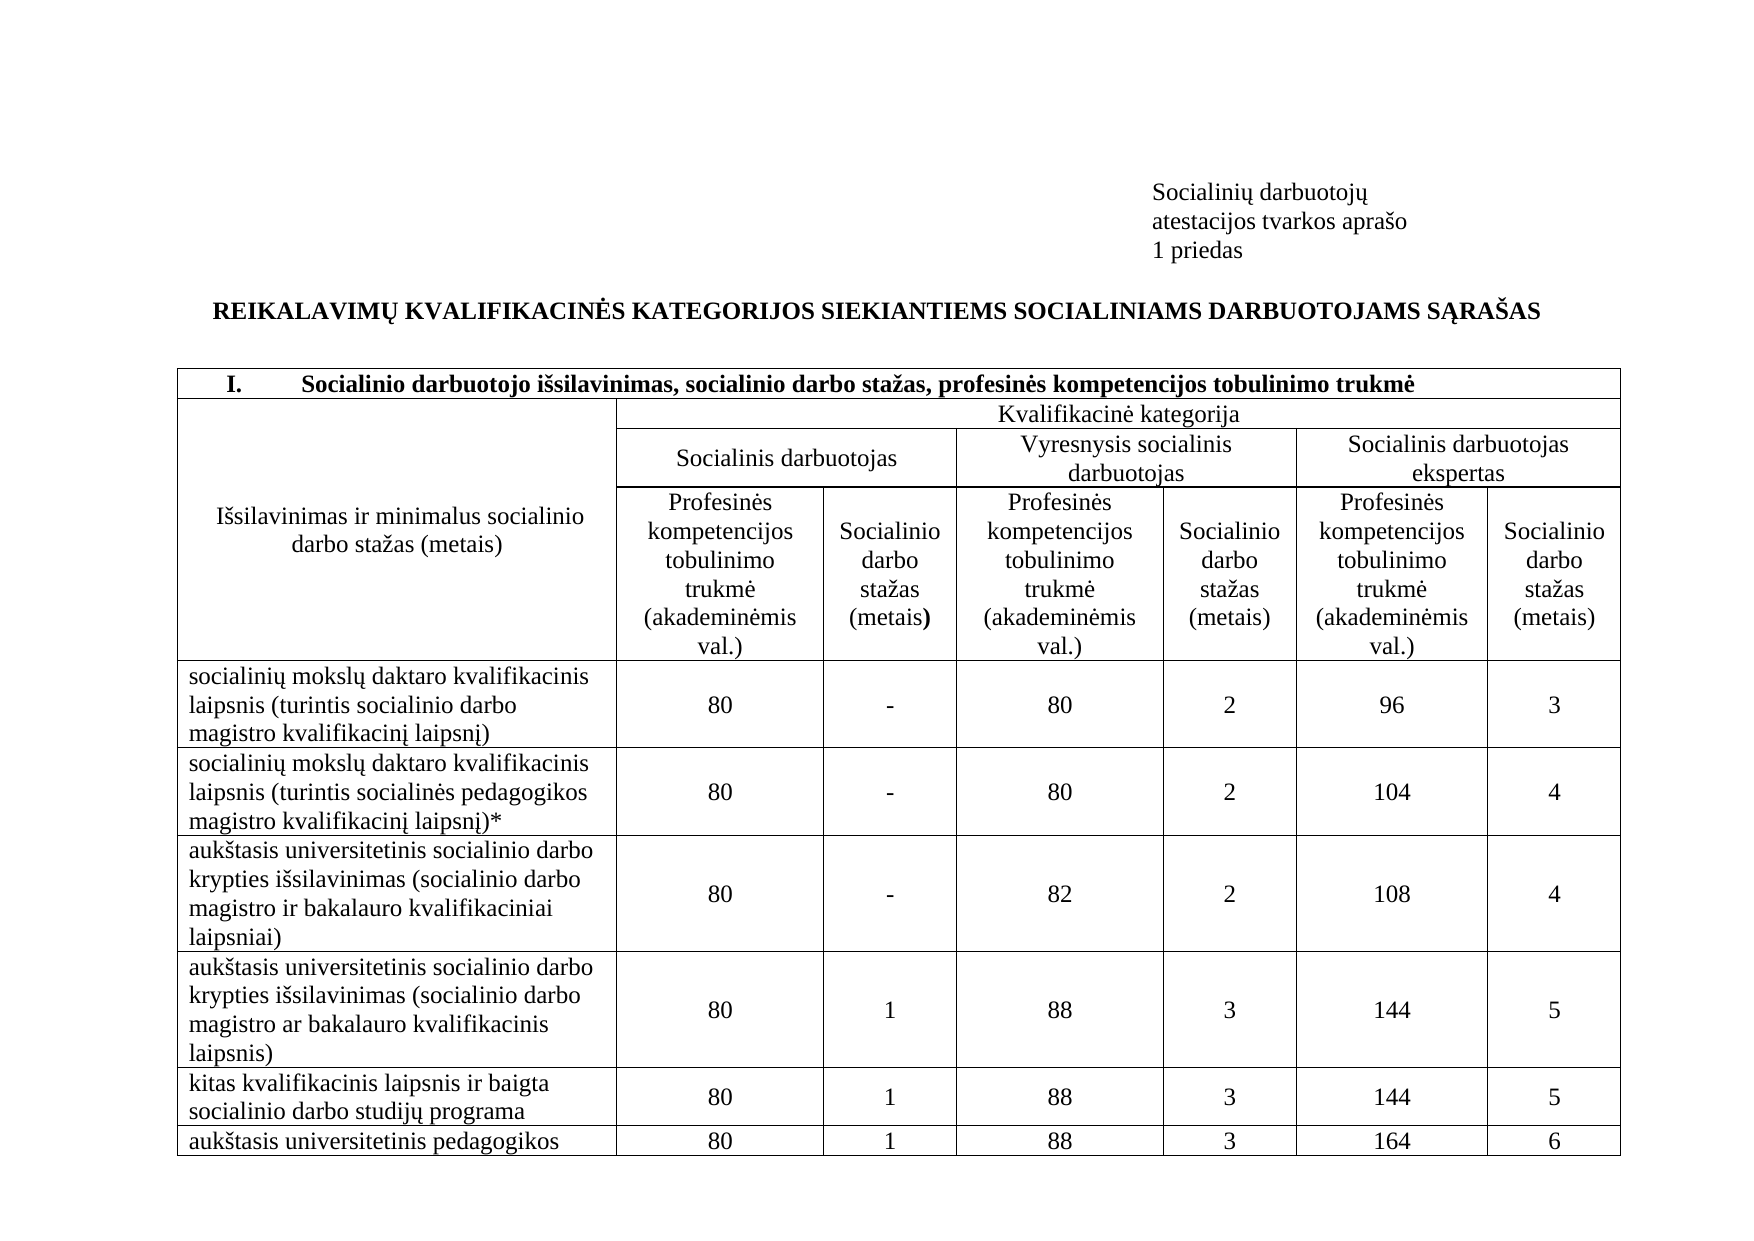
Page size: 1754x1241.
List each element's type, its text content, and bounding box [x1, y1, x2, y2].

table_cell - [824, 661, 956, 747]
text 1 priedas [1152, 235, 1577, 263]
table_cell 80 [617, 748, 823, 834]
table_cell 1 [824, 1068, 956, 1125]
table_cell 3 [1164, 1068, 1296, 1125]
table_cell socialinių mokslų daktaro kvalifikacinis laipsnis (turintis socialinio darbo magistro kvalifikacinį laipsnį) [178, 661, 616, 747]
table_cell aukštasis universitetinis pedagogikos [178, 1126, 616, 1155]
table_cell socialinių mokslų daktaro kvalifikacinis laipsnis (turintis socialinės pedagogikos magistro kvalifikacinį laipsnį)* [178, 748, 616, 834]
table_cell Vyresnysis socialinis darbuotojas [957, 429, 1296, 486]
table_cell Kvalifikacinė kategorija [617, 399, 1620, 428]
table_cell 144 [1297, 952, 1487, 1067]
text Socialinių darbuotojų [1152, 177, 1577, 206]
table_cell 82 [957, 836, 1163, 951]
table_cell 3 [1488, 661, 1620, 747]
table_cell 3 [1164, 952, 1296, 1067]
table_cell Išsilavinimas ir minimalus socialinio darbo stažas (metais) [178, 399, 616, 660]
table_cell 3 [1164, 1126, 1296, 1155]
table_cell 80 [617, 952, 823, 1067]
table_cell Profesinės kompetencijos tobulinimo trukmė (akademinėmis val.) [957, 488, 1163, 660]
table_cell 80 [617, 836, 823, 951]
table_cell 2 [1164, 661, 1296, 747]
table_cell Socialinio darbo stažas (metais) [1164, 488, 1296, 660]
table_cell Socialinis darbuotojas [617, 429, 956, 486]
table_cell 6 [1488, 1126, 1620, 1155]
table_cell - [824, 748, 956, 834]
table_cell 96 [1297, 661, 1487, 747]
table_cell 2 [1164, 836, 1296, 951]
table_cell aukštasis universitetinis socialinio darbo krypties išsilavinimas (socialinio darbo magistro ir bakalauro kvalifikaciniai laipsniai) [178, 836, 616, 951]
table_cell 88 [957, 952, 1163, 1067]
table_cell 5 [1488, 952, 1620, 1067]
table_cell 4 [1488, 836, 1620, 951]
table_cell 80 [617, 1126, 823, 1155]
table_cell 88 [957, 1126, 1163, 1155]
table_cell 4 [1488, 748, 1620, 834]
table_cell aukštasis universitetinis socialinio darbo krypties išsilavinimas (socialinio darbo magistro ar bakalauro kvalifikacinis laipsnis) [178, 952, 616, 1067]
table_cell Socialinio darbo stažas (metais) [1488, 488, 1620, 660]
table_cell 88 [957, 1068, 1163, 1125]
text atestacijos tvarkos aprašo [1152, 206, 1577, 235]
table_cell - [824, 836, 956, 951]
table_cell 108 [1297, 836, 1487, 951]
table_cell 2 [1164, 748, 1296, 834]
table_header I. Socialinio darbuotojo išsilavinimas, socialinio darbo stažas, profesinės kompetencijos tobulinimo trukmė [178, 369, 1620, 398]
table_cell 5 [1488, 1068, 1620, 1125]
table_cell 80 [617, 1068, 823, 1125]
table_cell 164 [1297, 1126, 1487, 1155]
text Reikalavimų kvalifikacinės kategorijos siekiantiems socialiniams darbuotojams sąrašas [177, 296, 1577, 325]
table_cell 104 [1297, 748, 1487, 834]
table_cell Socialinis darbuotojas ekspertas [1297, 429, 1620, 486]
table_cell 80 [617, 661, 823, 747]
table_cell 80 [957, 748, 1163, 834]
table_cell 1 [824, 1126, 956, 1155]
table_cell 1 [824, 952, 956, 1067]
table_cell Profesinės kompetencijos tobulinimo trukmė (akademinėmis val.) [1297, 488, 1487, 660]
table_cell 144 [1297, 1068, 1487, 1125]
table_cell Socialinio darbo stažas (metais) [824, 488, 956, 660]
table_cell Profesinės kompetencijos tobulinimo trukmė (akademinėmis val.) [617, 488, 823, 660]
table_cell kitas kvalifikacinis laipsnis ir baigta socialinio darbo studijų programa [178, 1068, 616, 1125]
table_cell 80 [957, 661, 1163, 747]
